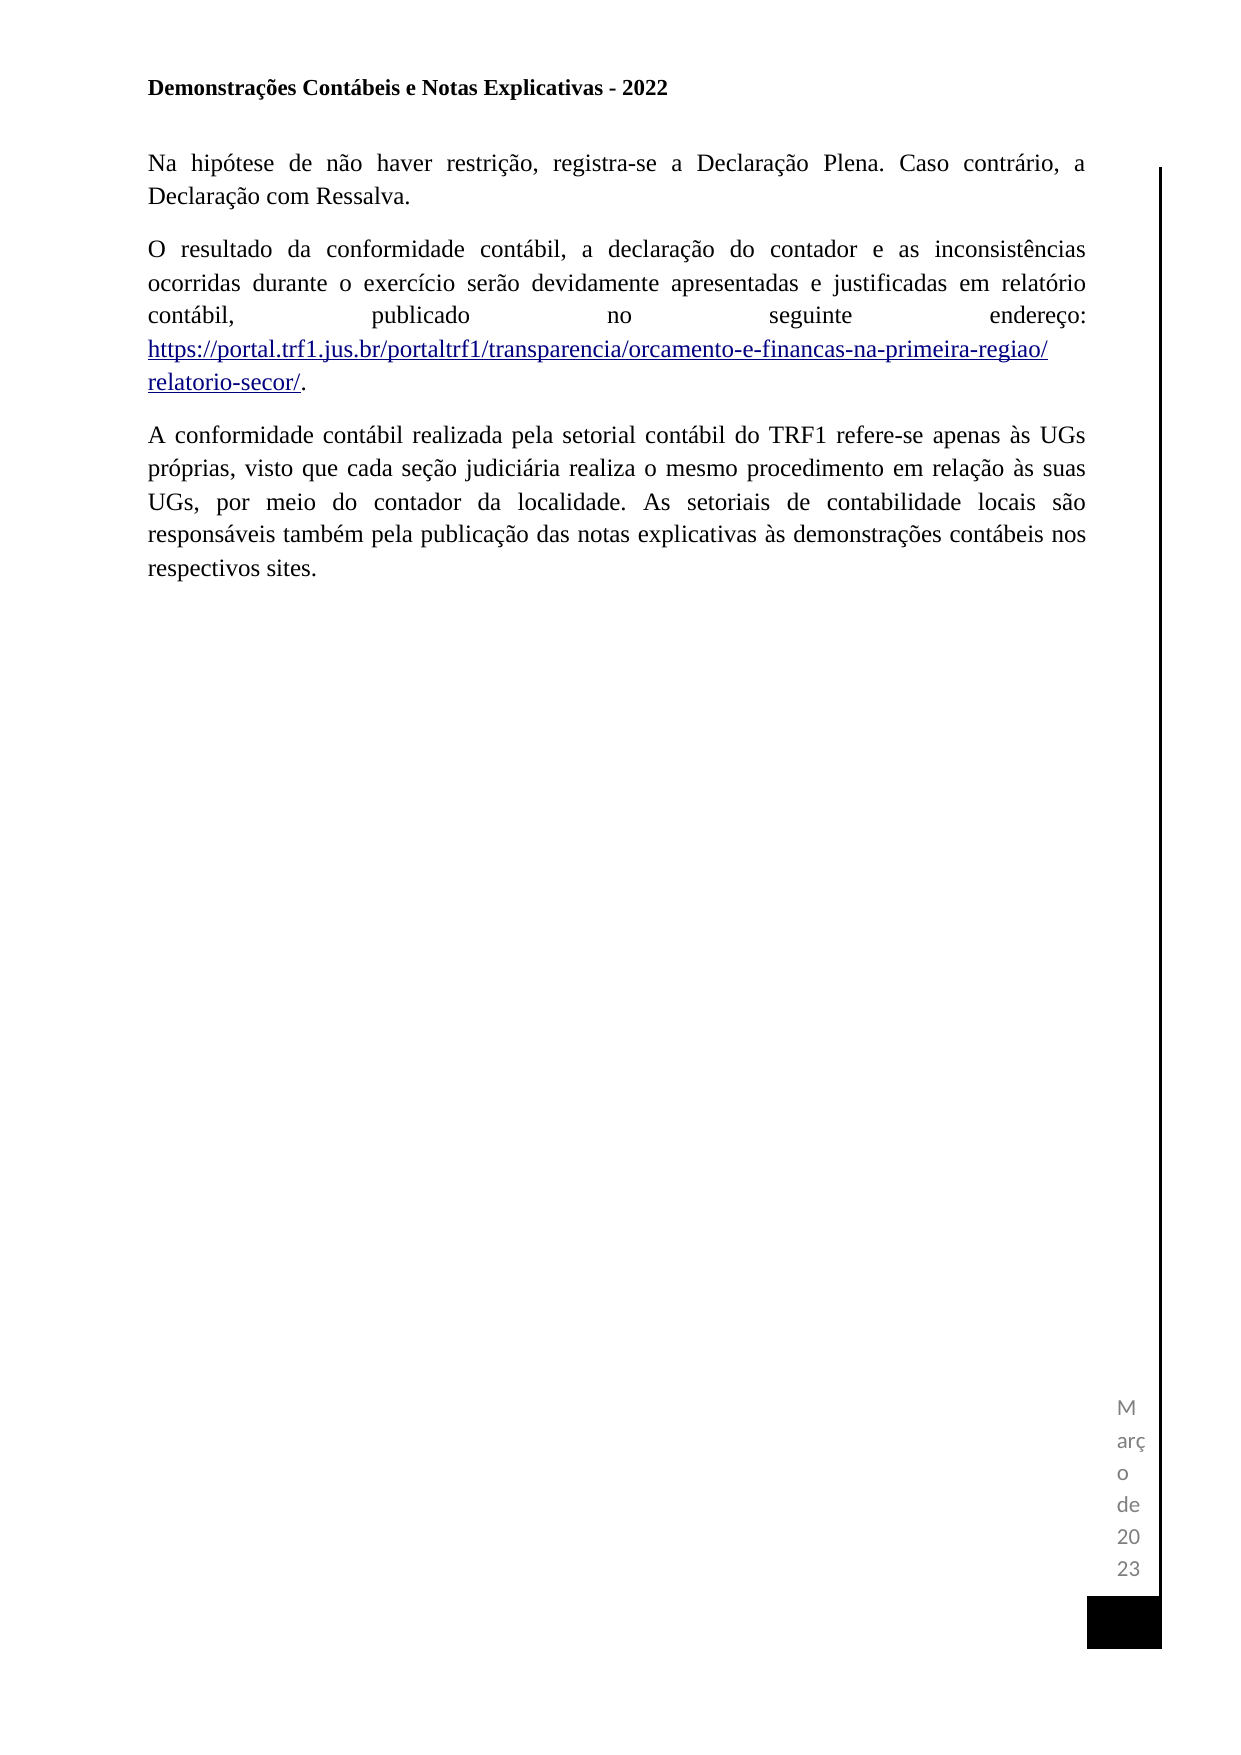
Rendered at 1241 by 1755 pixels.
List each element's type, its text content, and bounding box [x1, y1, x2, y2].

text O resultado da conformidade contábil, a declaração do contador e as inconsistências ocorridas durante o exercício serão devidamente apresentadas e justificadas em relatório contábil, publicado no seguinte endereço: https://portal.trf1.jus.br/portaltrf1/transparencia/orcamento-e-financas-na-primeira-regiao/relatorio-secor/. [148, 234, 1087, 395]
text A conformidade contábil realizada pela setorial contábil do TRF1 refere-se apenas às UGs próprias, visto que cada seção judiciária realiza o mesmo procedimento em relação às suas UGs, por meio do contador da localidade. As setoriais de contabilidade locais são responsáveis também pela publicação das notas explicativas às demonstrações contábeis nos respectivos sites. [148, 421, 1087, 581]
text Na hipótese de não haver restrição, registra-se a Declaração Plena. Caso contrário, a Declaração com Ressalva. [148, 148, 1087, 209]
